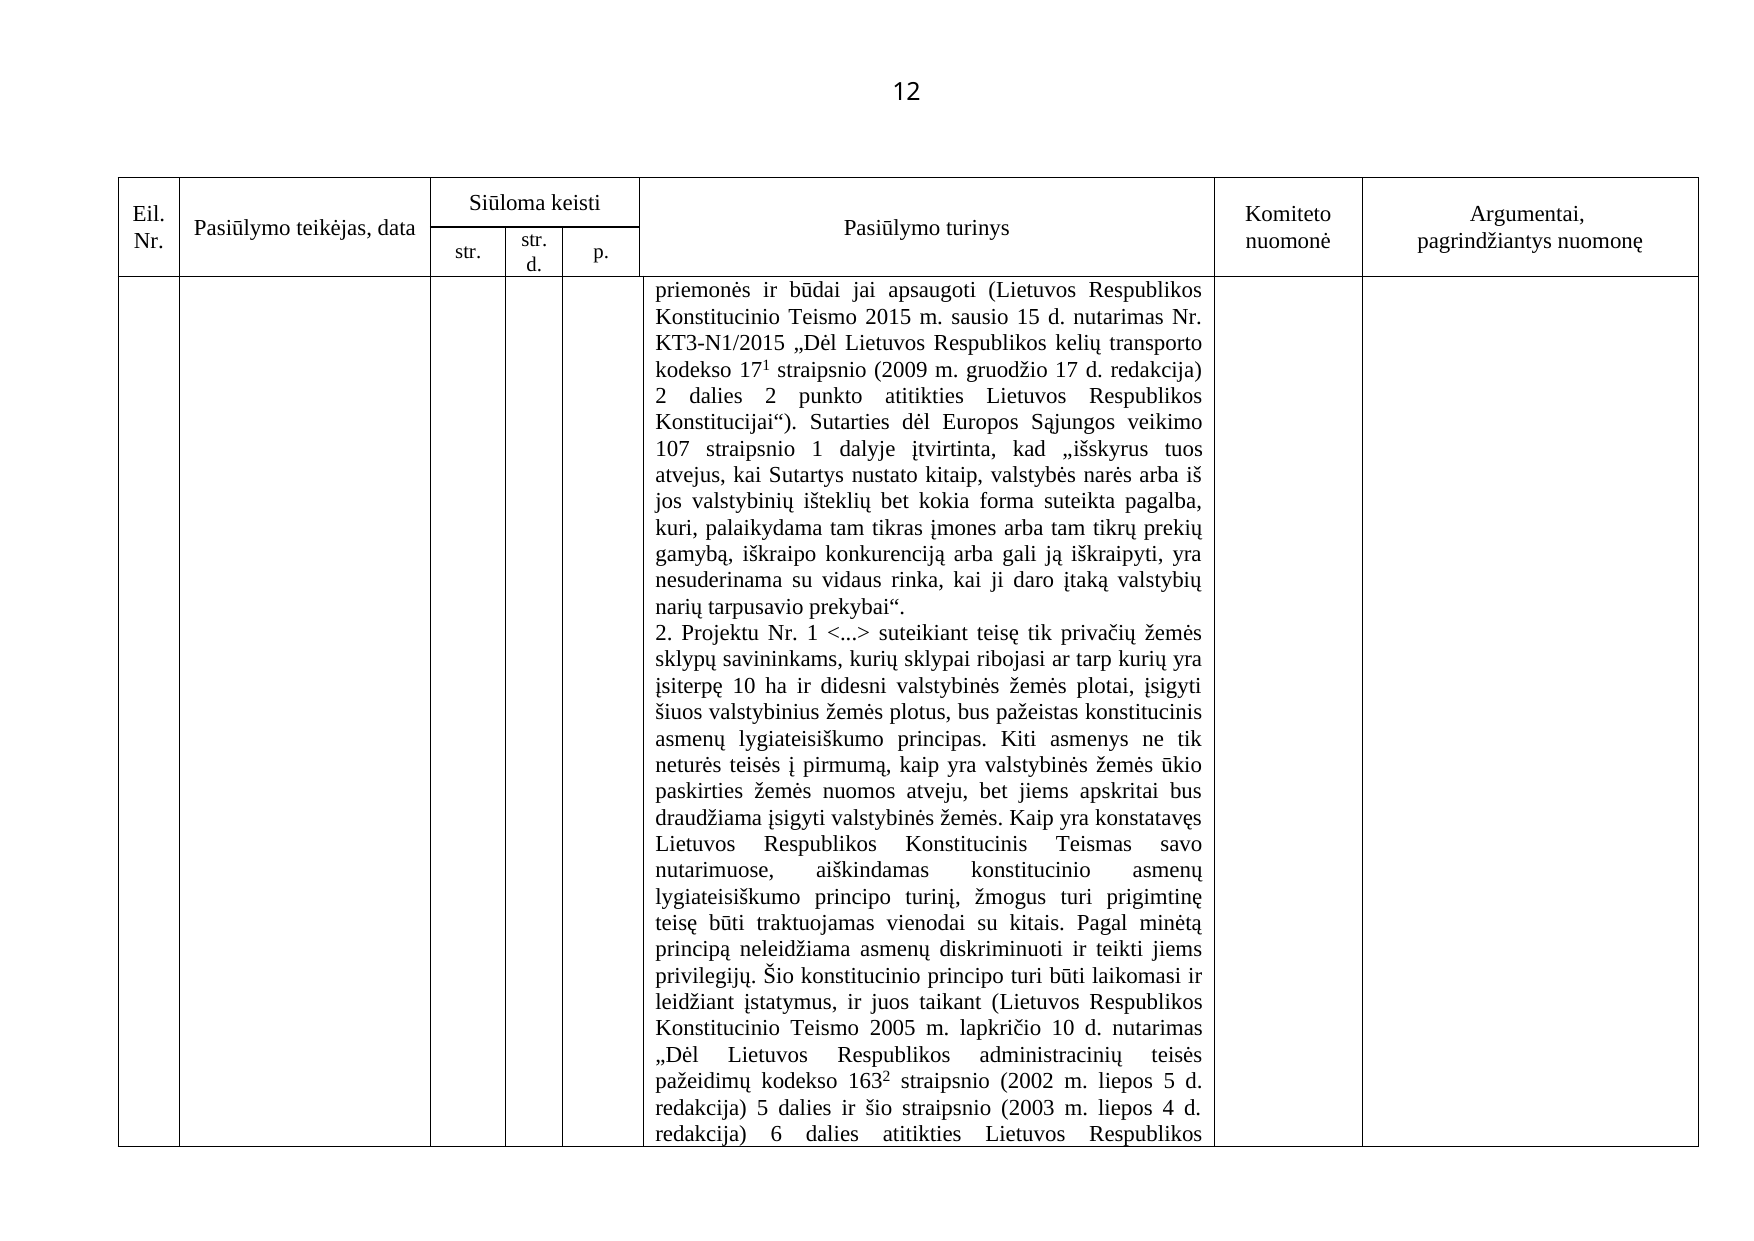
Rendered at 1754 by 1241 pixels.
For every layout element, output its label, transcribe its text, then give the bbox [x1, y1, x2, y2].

table_header Eil. Nr. [119, 178, 179, 276]
table_cell [563, 277, 643, 1146]
table_cell [180, 277, 430, 1146]
table_cell str. d. [506, 228, 562, 276]
table_header Komiteto nuomonė [1215, 178, 1362, 276]
table_cell [431, 277, 505, 1146]
table_header Pasiūlymo teikėjas, data [180, 178, 430, 276]
table_cell [1363, 277, 1698, 1146]
table_cell [1215, 277, 1362, 1146]
table_header Pasiūlymo turinys [640, 178, 1214, 276]
table_cell priemonės ir būdai jai apsaugoti (Lietuvos Respublikos Konstitucinio Teismo 2015 m. sausio 15 d. nutarimas Nr. KT3-N1/2015 „Dėl Lietuvos Respublikos kelių transporto kodekso 171 straipsnio (2009 m. gruodžio 17 d. redakcija) 2 dalies 2 punkto atitikties Lietuvos Respublikos Konstitucijai“). Sutarties dėl Europos Sąjungos veikimo 107 straipsnio 1 dalyje įtvirtinta, kad „išskyrus tuos atvejus, kai Sutartys nustato kitaip, valstybės narės arba iš jos valstybinių išteklių bet kokia forma suteikta pagalba, kuri, palaikydama tam tikras įmones arba tam tikrų prekių gamybą, iškraipo konkurenciją arba gali ją iškraipyti, yra nesuderinama su vidaus rinka, kai ji daro įtaką valstybių narių tarpusavio prekybai“. 2. Projektu Nr. 1 <...> suteikiant teisę tik privačių žemės sklypų savininkams, kurių sklypai ribojasi ar tarp kurių yra įsiterpę 10 ha ir didesni valstybinės žemės plotai, įsigyti šiuos valstybinius žemės plotus, bus pažeistas konstitucinis asmenų lygiateisiškumo principas. Kiti asmenys ne tik neturės teisės į pirmumą, kaip yra valstybinės žemės ūkio paskirties žemės nuomos atveju, bet jiems apskritai bus draudžiama įsigyti valstybinės žemės. Kaip yra konstatavęs Lietuvos Respublikos Konstitucinis Teismas savo nutarimuose, aiškindamas konstitucinio asmenų lygiateisiškumo principo turinį, žmogus turi prigimtinę teisę būti traktuojamas vienodai su kitais. Pagal minėtą principą neleidžiama asmenų diskriminuoti ir teikti jiems privilegijų. Šio konstitucinio principo turi būti laikomasi ir leidžiant įstatymus, ir juos taikant (Lietuvos Respublikos Konstitucinio Teismo 2005 m. lapkričio 10 d. nutarimas „Dėl Lietuvos Respublikos administracinių teisės pažeidimų kodekso 1632 straipsnio (2002 m. liepos 5 d. redakcija) 5 dalies ir šio straipsnio (2003 m. liepos 4 d. redakcija) 6 dalies atitikties Lietuvos Respublikos [644, 277, 1214, 1146]
table_header Siūloma keisti [431, 178, 639, 226]
table_header Argumentai, pagrindžiantys nuomonę [1363, 178, 1698, 276]
table_cell [119, 277, 179, 1146]
table_cell [506, 277, 562, 1146]
table_cell p. [563, 228, 639, 276]
table_cell str. [431, 228, 505, 276]
